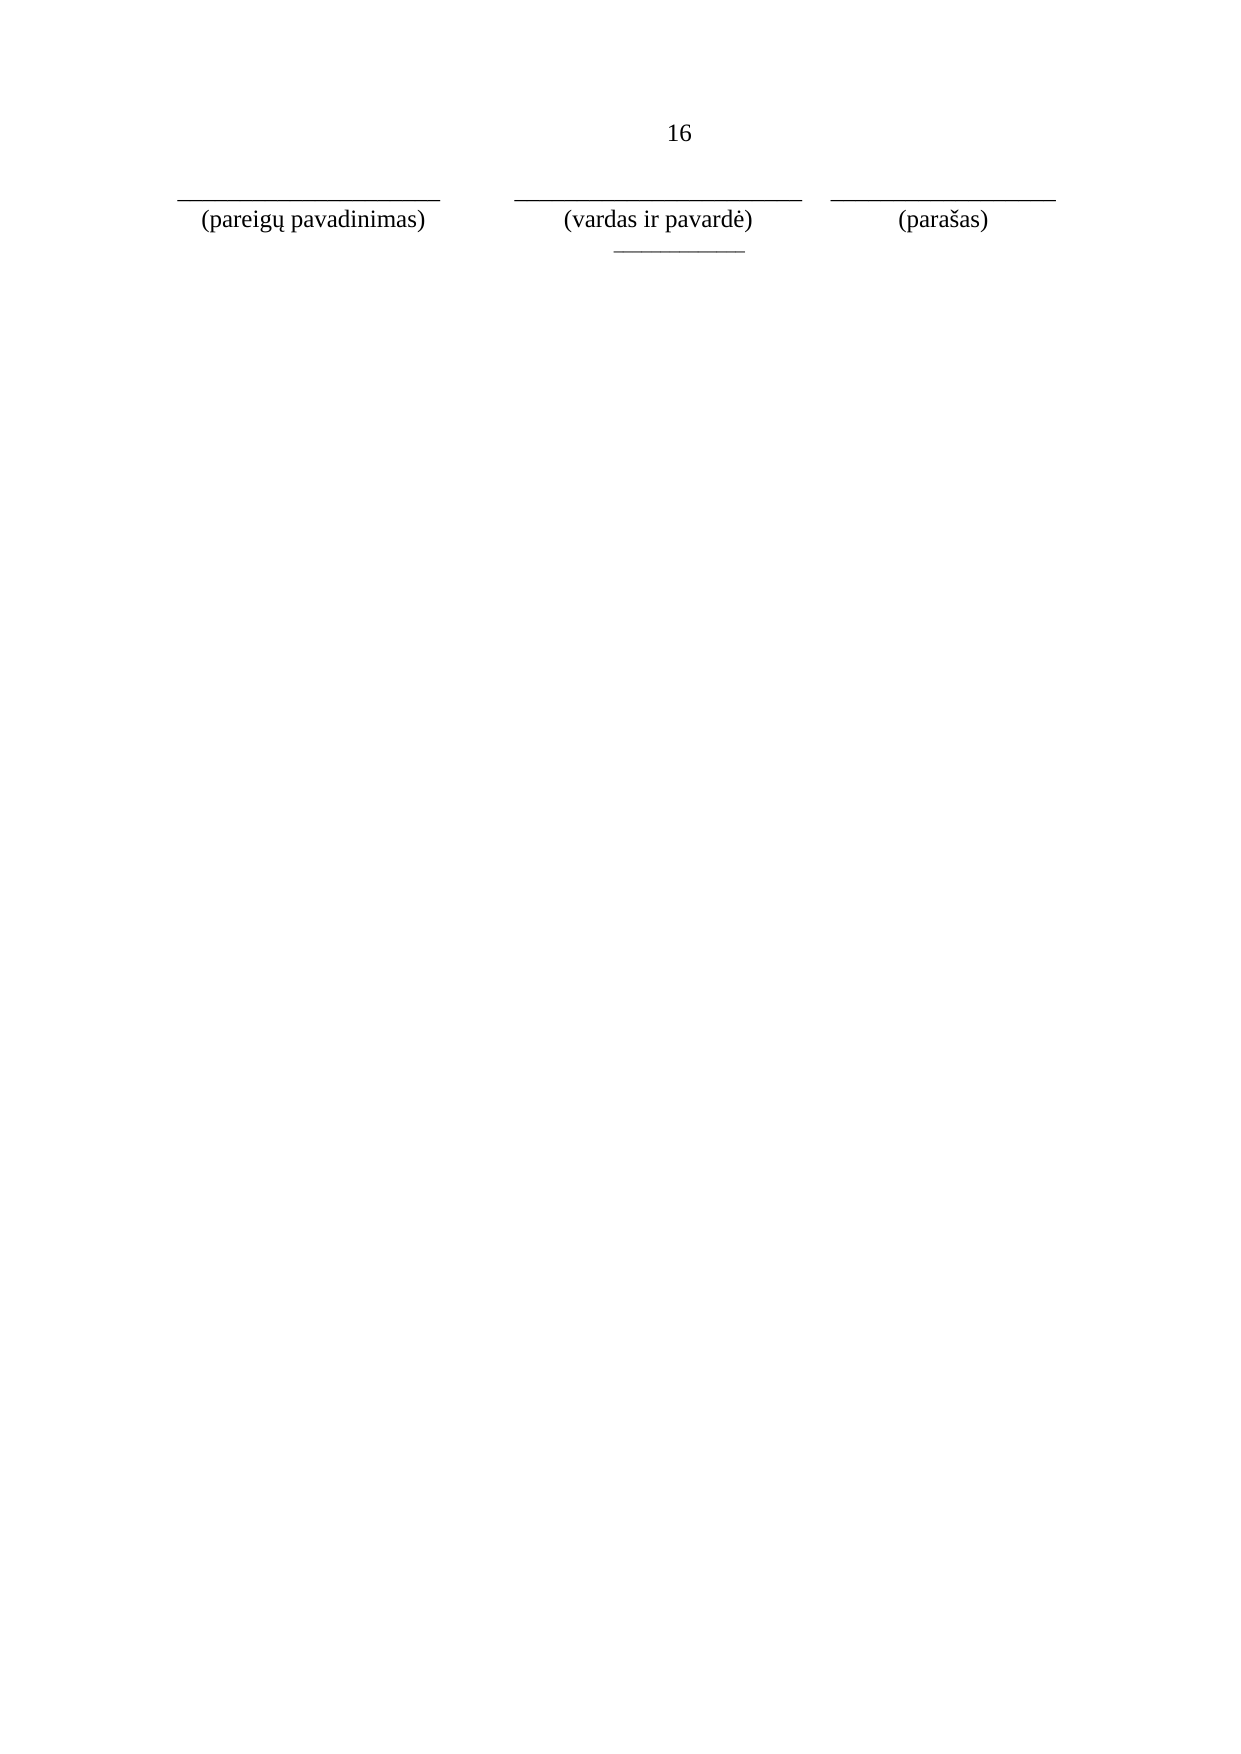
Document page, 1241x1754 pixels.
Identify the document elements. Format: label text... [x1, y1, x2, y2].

text ______________ [177, 233, 1181, 255]
text _____________________ _______________________ __________________ [177, 176, 1181, 204]
text (pareigų pavadinimas) (vardas ir pavardė) (parašas) [177, 204, 1181, 233]
